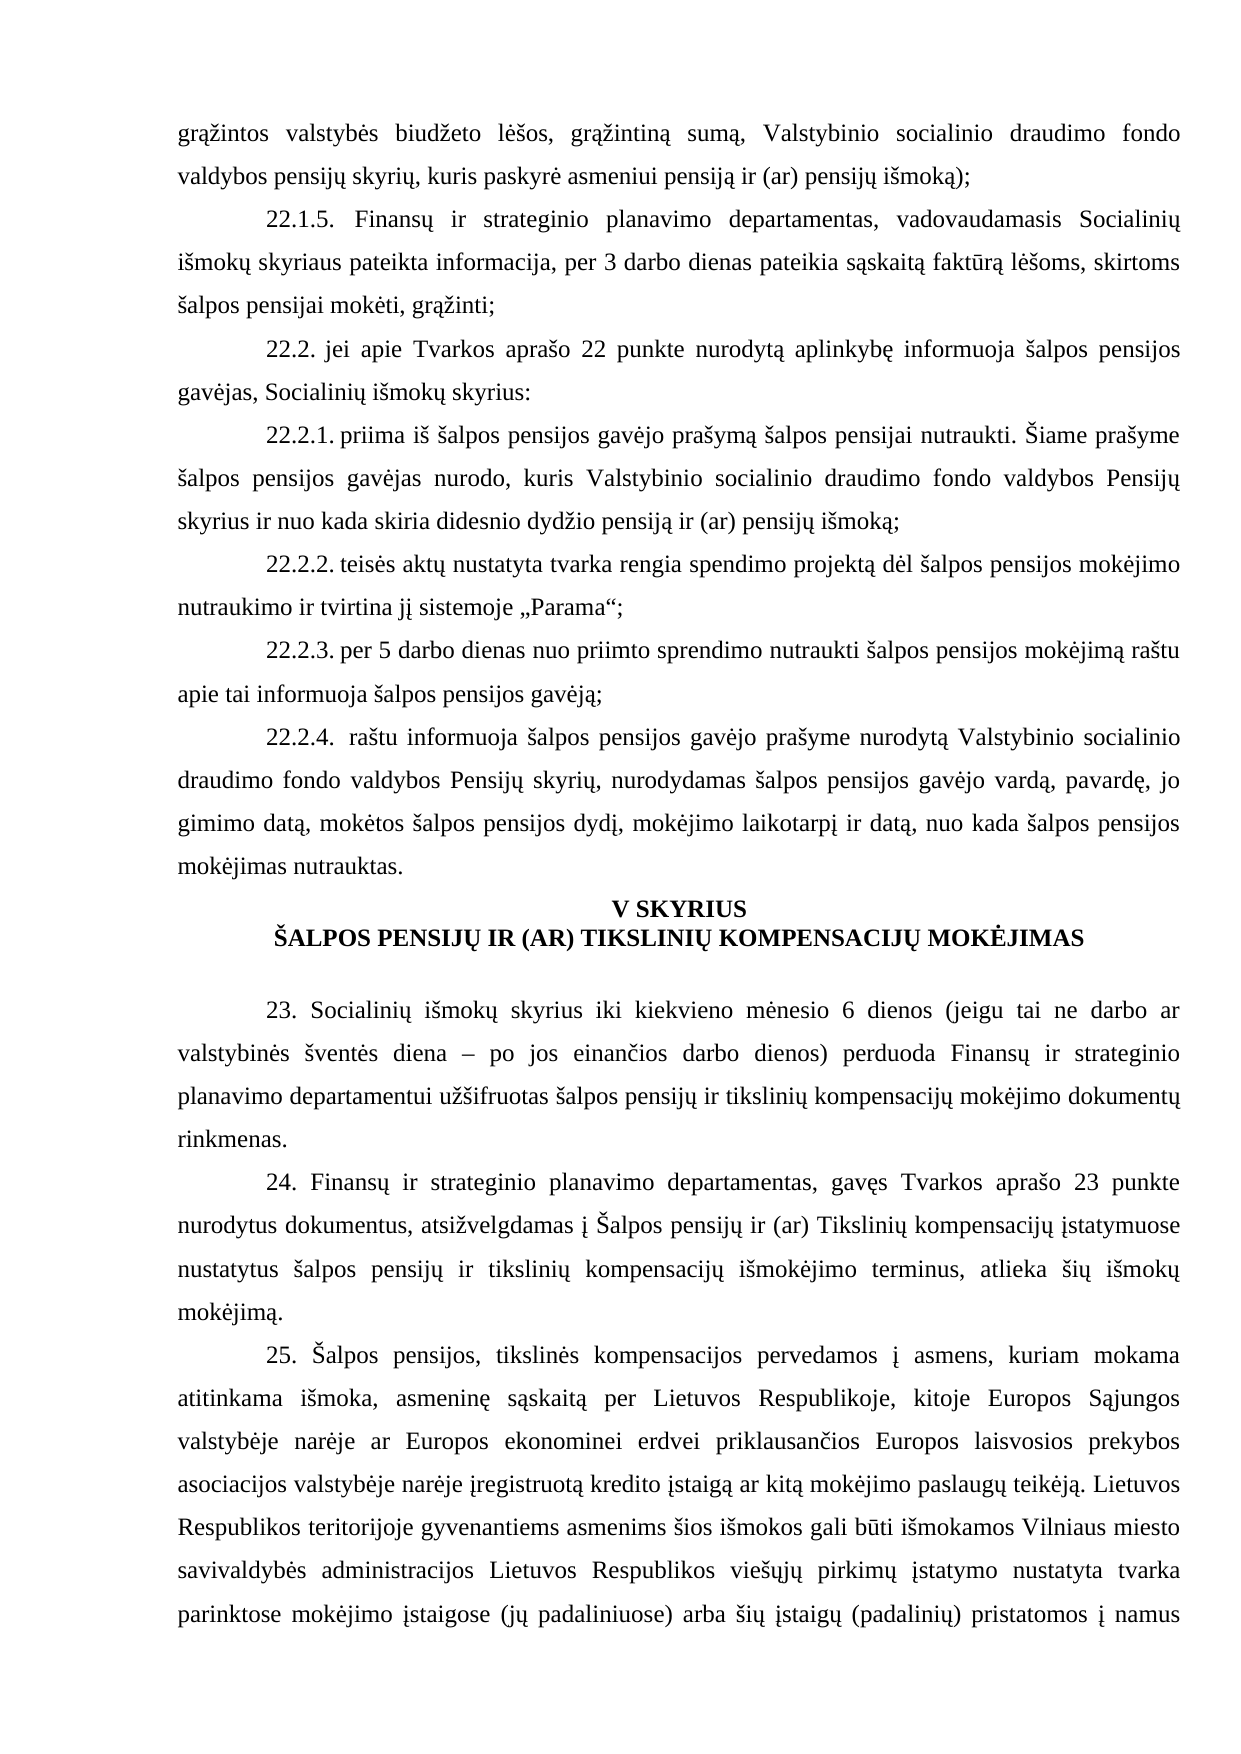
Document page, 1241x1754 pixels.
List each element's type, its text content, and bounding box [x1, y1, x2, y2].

text 22.2.2. teisės aktų nustatyta tvarka rengia spendimo projektą dėl šalpos pensijos mokėjimo nutraukimo ir tvirtina jį sistemoje „Parama“; [177, 549, 1181, 621]
text 24. Finansų ir strateginio planavimo departamentas, gavęs Tvarkos aprašo 23 punkte nurodytus dokumentus, atsižvelgdamas į Šalpos pensijų ir (ar) Tikslinių kompensacijų įstatymuose nustatytus šalpos pensijų ir tikslinių kompensacijų išmokėjimo terminus, atlieka šių išmokų mokėjimą. [177, 1167, 1181, 1326]
text grąžintos valstybės biudžeto lėšos, grąžintiną sumą, Valstybinio socialinio draudimo fondo valdybos pensijų skyrių, kuris paskyrė asmeniui pensiją ir (ar) pensijų išmoką); [177, 118, 1181, 190]
text 22.2.4. raštu informuoja šalpos pensijos gavėjo prašyme nurodytą Valstybinio socialinio draudimo fondo valdybos Pensijų skyrių, nurodydamas šalpos pensijos gavėjo vardą, pavardę, jo gimimo datą, mokėtos šalpos pensijos dydį, mokėjimo laikotarpį ir datą, nuo kada šalpos pensijos mokėjimas nutrauktas. [177, 722, 1181, 880]
text 22.2. jei apie Tvarkos aprašo 22 punkte nurodytą aplinkybę informuoja šalpos pensijos gavėjas, Socialinių išmokų skyrius: [177, 334, 1181, 406]
text 22.2.1. priima iš šalpos pensijos gavėjo prašymą šalpos pensijai nutraukti. Šiame prašyme šalpos pensijos gavėjas nurodo, kuris Valstybinio socialinio draudimo fondo valdybos Pensijų skyrius ir nuo kada skiria didesnio dydžio pensiją ir (ar) pensijų išmoką; [177, 420, 1181, 535]
text ŠALPOS PENSIJŲ IR (AR) TIKSLINIŲ KOMPENSACIJŲ MOKĖJIMAS [177, 923, 1181, 952]
text 22.2.3. per 5 darbo dienas nuo priimto sprendimo nutraukti šalpos pensijos mokėjimą raštu apie tai informuoja šalpos pensijos gavėją; [177, 636, 1181, 707]
text 23. Socialinių išmokų skyrius iki kiekvieno mėnesio 6 dienos (jeigu tai ne darbo ar valstybinės šventės diena – po jos einančios darbo dienos) perduoda Finansų ir strateginio planavimo departamentui užšifruotas šalpos pensijų ir tikslinių kompensacijų mokėjimo dokumentų rinkmenas. [177, 995, 1181, 1153]
text 25. Šalpos pensijos, tikslinės kompensacijos pervedamos į asmens, kuriam mokama atitinkama išmoka, asmeninę sąskaitą per Lietuvos Respublikoje, kitoje Europos Sąjungos valstybėje narėje ar Europos ekonominei erdvei priklausančios Europos laisvosios prekybos asociacijos valstybėje narėje įregistruotą kredito įstaigą ar kitą mokėjimo paslaugų teikėją. Lietuvos Respublikos teritorijoje gyvenantiems asmenims šios išmokos gali būti išmokamos Vilniaus miesto savivaldybės administracijos Lietuvos Respublikos viešųjų pirkimų įstatymo nustatyta tvarka parinktose mokėjimo įstaigose (jų padaliniuose) arba šių įstaigų (padalinių) pristatomos į namus [177, 1340, 1181, 1627]
text 22.1.5. Finansų ir strateginio planavimo departamentas, vadovaudamasis Socialinių išmokų skyriaus pateikta informacija, per 3 darbo dienas pateikia sąskaitą faktūrą lėšoms, skirtoms šalpos pensijai mokėti, grąžinti; [177, 204, 1181, 319]
text V SKYRIUS [177, 894, 1181, 923]
